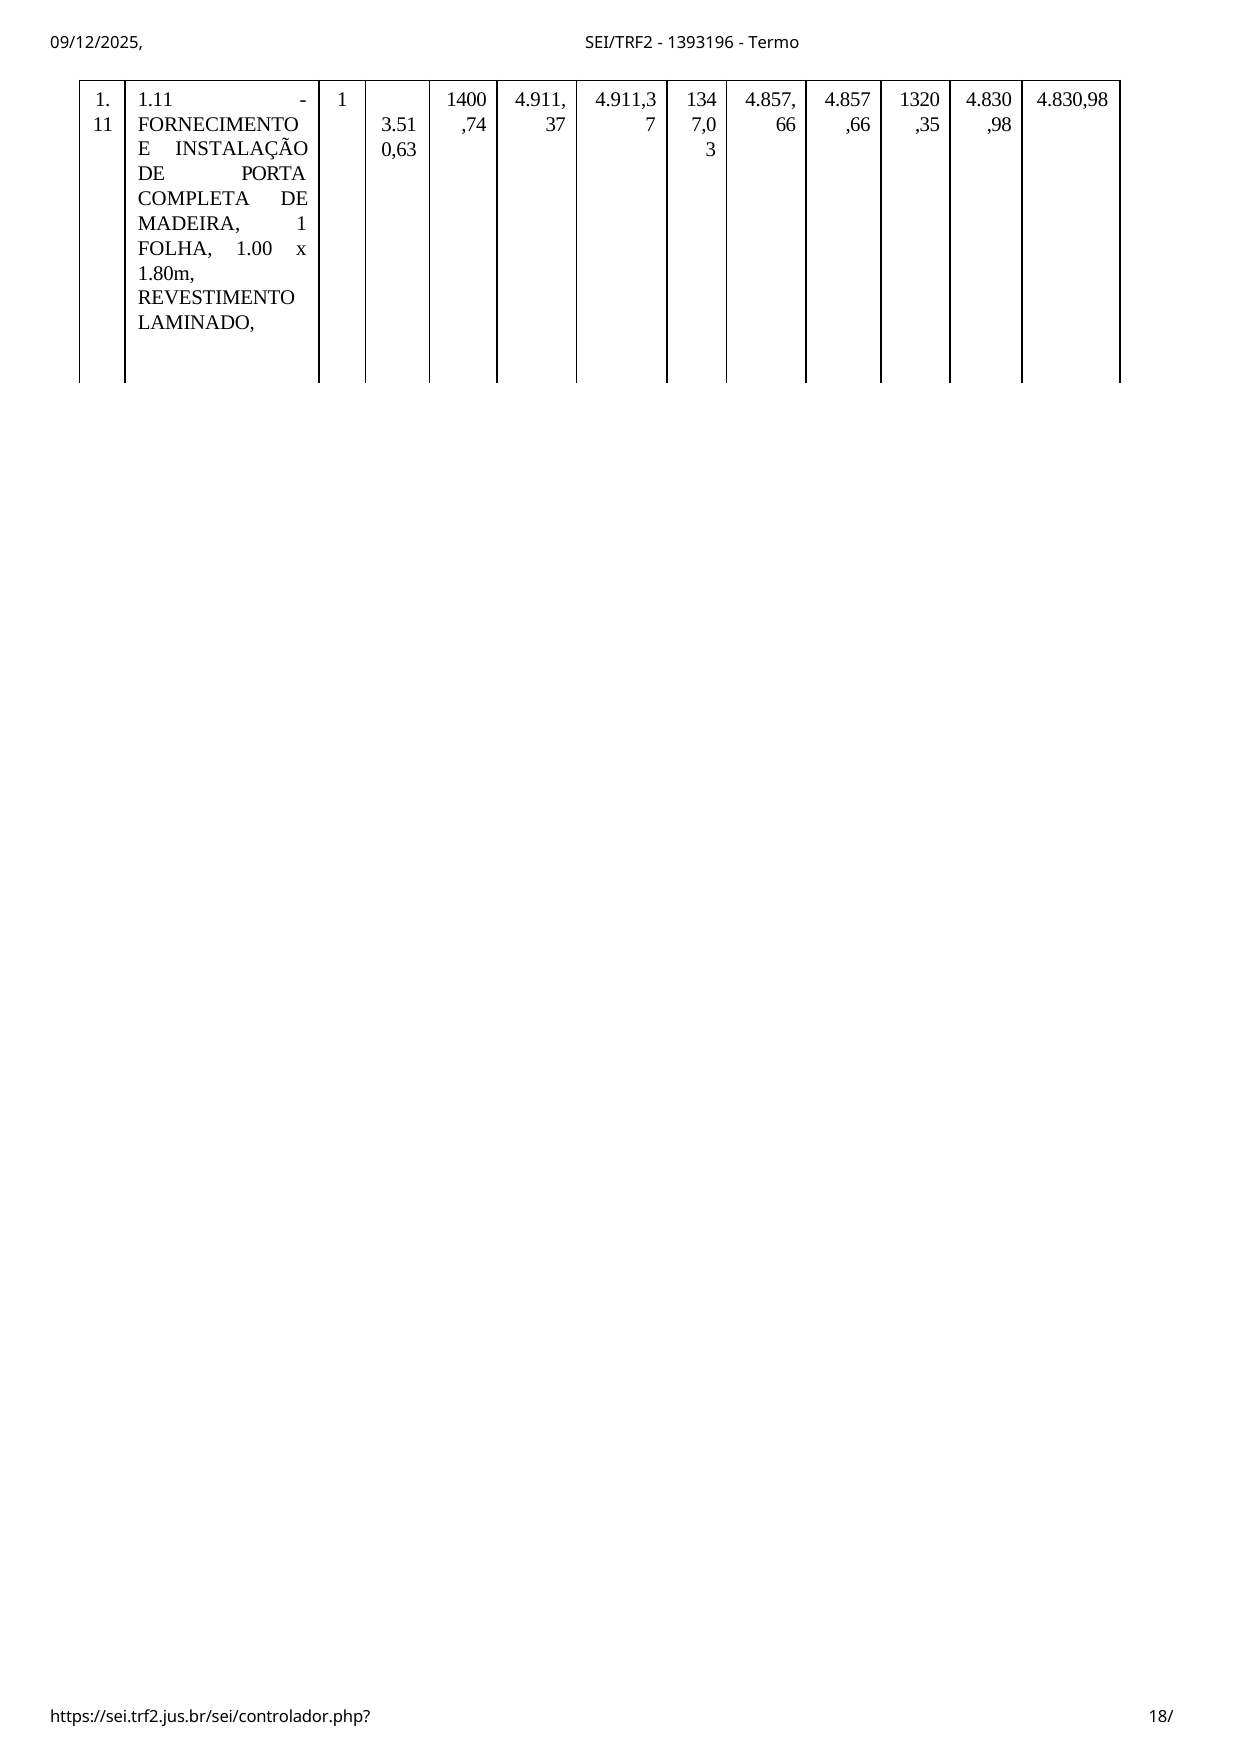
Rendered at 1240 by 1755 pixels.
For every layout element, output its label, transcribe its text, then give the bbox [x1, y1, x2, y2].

table_cell 1. 11 [80, 81, 124, 383]
table_cell 1320 ,35 [882, 81, 949, 383]
table_cell 1.11 - FORNECIMENTO E INSTALAÇÃO DE PORTA COMPLETA DE MADEIRA, 1 FOLHA, 1.00 x 1.80m, REVESTIMENTO LAMINADO, [126, 81, 318, 383]
table_cell 4.857 ,66 [807, 81, 880, 383]
table_cell 4.911,3 7 [577, 81, 666, 383]
table_cell 4.857, 66 [727, 81, 805, 383]
table_cell 134 7,0 3 [668, 81, 726, 383]
table_cell 4.830,98 [1023, 81, 1119, 383]
table_cell 4.830 ,98 [951, 81, 1021, 383]
table_cell 3.51 0,63 [366, 81, 429, 383]
table_cell 1 [320, 81, 365, 383]
table_cell 1400 ,74 [430, 81, 496, 383]
table_cell 4.911, 37 [498, 81, 576, 383]
